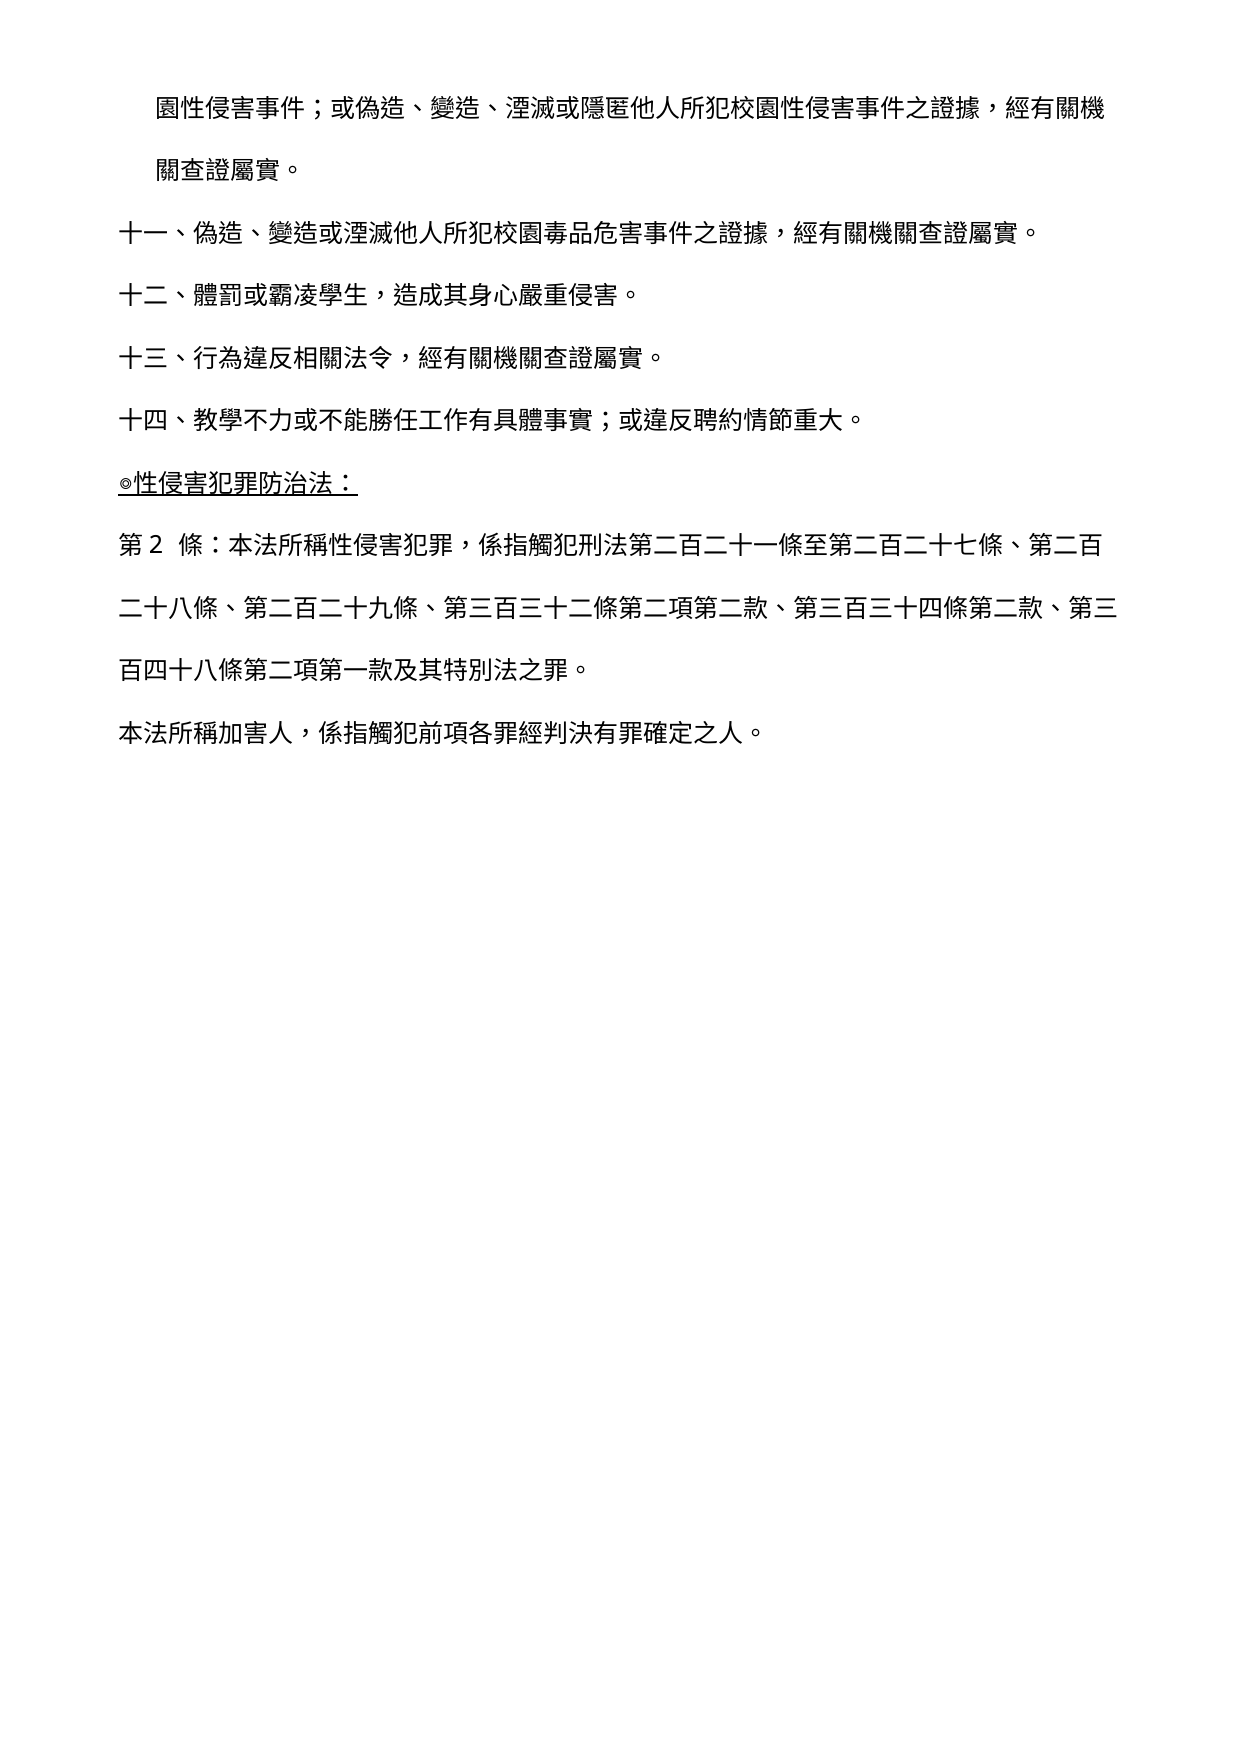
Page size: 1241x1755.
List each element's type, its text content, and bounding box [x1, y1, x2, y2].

text ◎性侵害犯罪防治法： [118, 439, 1122, 502]
text 十四、教學不力或不能勝任工作有具體事實；或違反聘約情節重大。 [118, 377, 1122, 439]
text 十二、體罰或霸凌學生，造成其身心嚴重侵害。 [118, 252, 1122, 314]
text 十一、偽造、變造或湮滅他人所犯校園毒品危害事件之證據，經有關機關查證屬實。 [118, 189, 1122, 252]
text 教導主任： 人事： 校長： [118, 814, 1122, 877]
text 園性侵害事件；或偽造、變造、湮滅或隱匿他人所犯校園性侵害事件之證據，經有關機關查證屬實。 [118, 64, 1122, 189]
text 第2 條：本法所稱性侵害犯罪，係指觸犯刑法第二百二十一條至第二百二十七條、第二百二十八條、第二百二十九條、第三百三十二條第二項第二款、第三百三十四條第二款、第三百四十八條第二項第一款及其特別法之罪。 [118, 502, 1122, 689]
text 本法所稱加害人，係指觸犯前項各罪經判決有罪確定之人。 [118, 689, 1122, 752]
text 十三、行為違反相關法令，經有關機關查證屬實。 [118, 314, 1122, 377]
